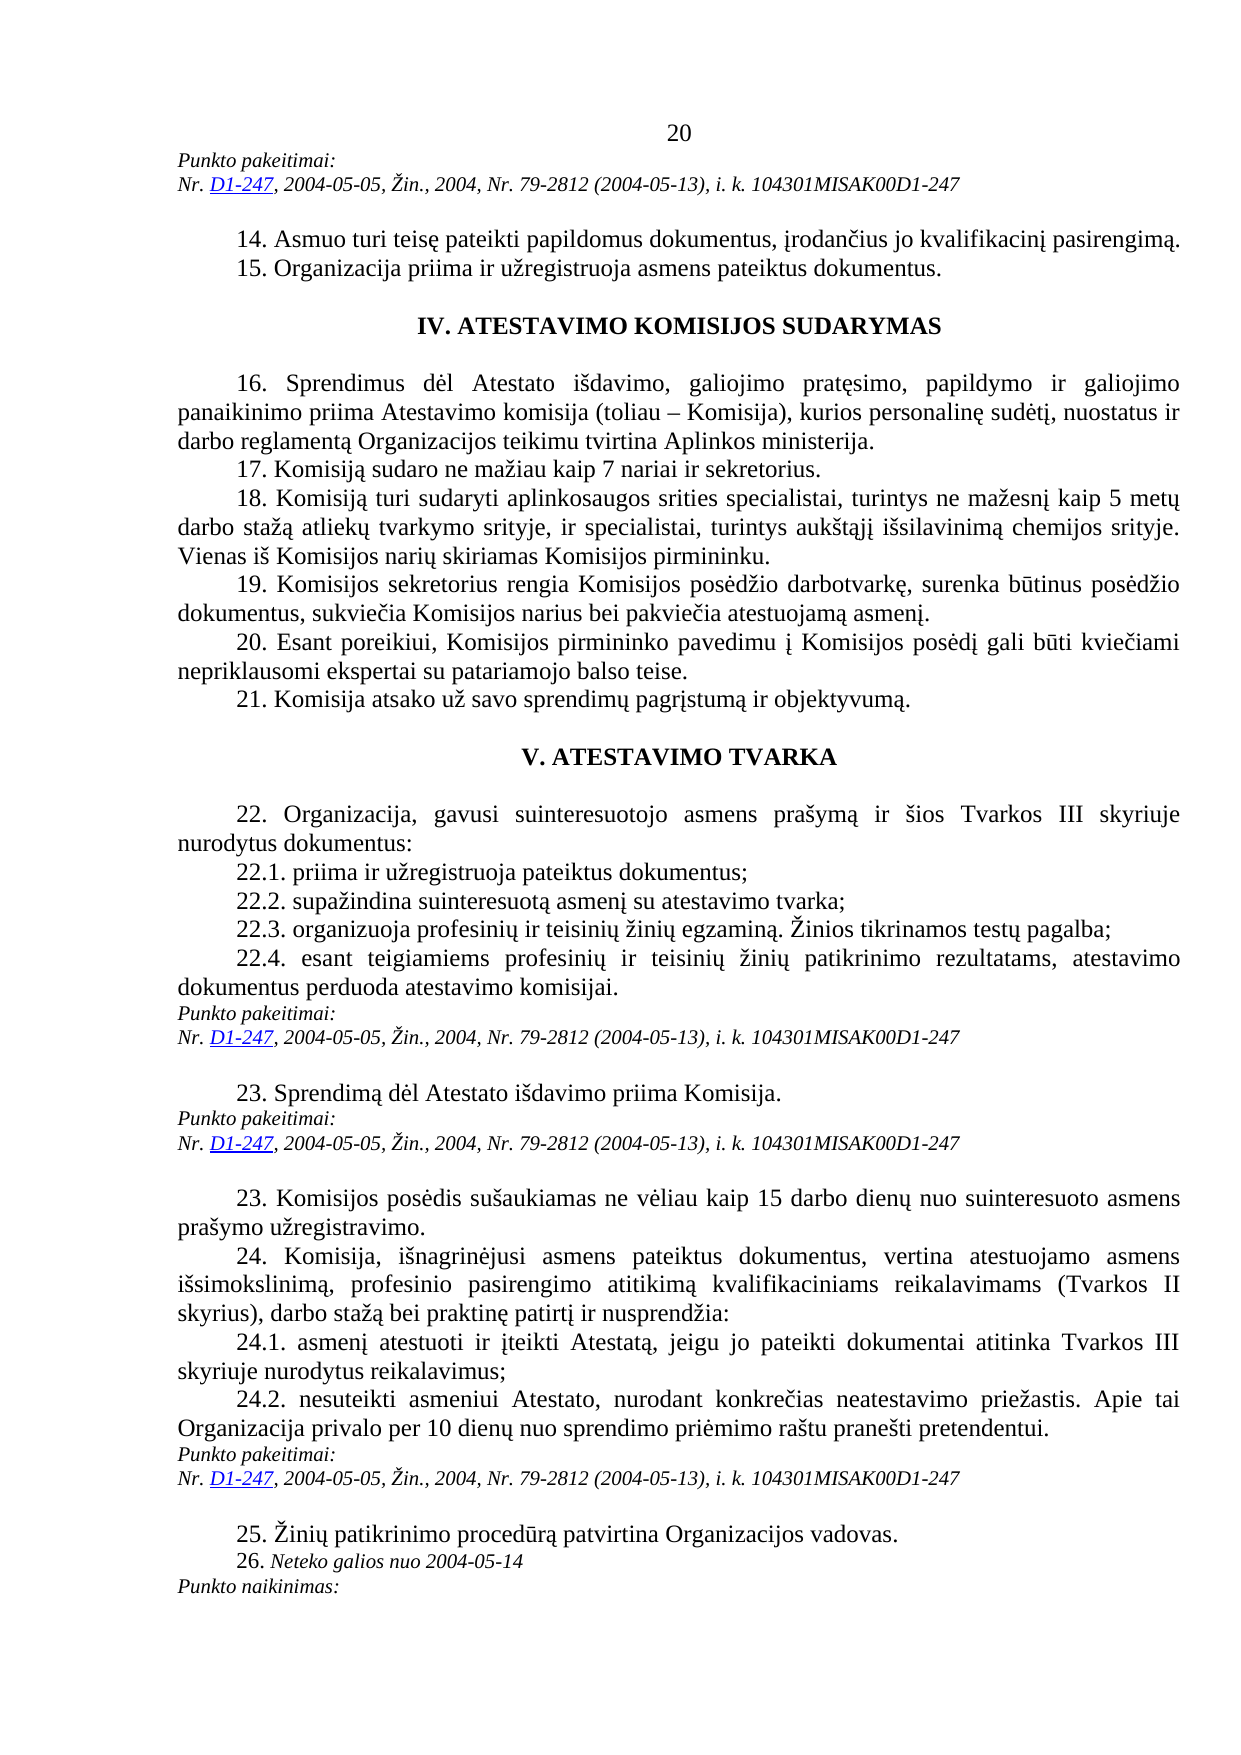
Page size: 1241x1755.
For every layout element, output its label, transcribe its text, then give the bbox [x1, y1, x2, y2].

text 15. Organizacija priima ir užregistruoja asmens pateiktus dokumentus. [177, 253, 1181, 282]
text 26. Neteko galios nuo 2004-05-14 [177, 1548, 1181, 1574]
text 16. Sprendimus dėl Atestato išdavimo, galiojimo pratęsimo, papildymo ir galiojimo panaikinimo priima Atestavimo komisija (toliau – Komisija), kurios personalinę sudėtį, nuostatus ir darbo reglamentą Organizacijos teikimu tvirtina Aplinkos ministerija. [177, 368, 1181, 454]
text 24. Komisija, išnagrinėjusi asmens pateiktus dokumentus, vertina atestuojamo asmens išsimokslinimą, profesinio pasirengimo atitikimą kvalifikaciniams reikalavimams (Tvarkos II skyrius), darbo stažą bei praktinę patirtį ir nusprendžia: [177, 1241, 1181, 1327]
text 17. Komisiją sudaro ne mažiau kaip 7 nariai ir sekretorius. [177, 454, 1181, 483]
text 19. Komisijos sekretorius rengia Komisijos posėdžio darbotvarkę, surenka būtinus posėdžio dokumentus, sukviečia Komisijos narius bei pakviečia atestuojamą asmenį. [177, 569, 1181, 627]
text Punkto pakeitimai: [177, 1442, 1181, 1466]
text 22.4. esant teigiamiems profesinių ir teisinių žinių patikrinimo rezultatams, atestavimo dokumentus perduoda atestavimo komisijai. [177, 943, 1181, 1001]
text Nr. D1-247, 2004-05-05, Žin., 2004, Nr. 79-2812 (2004-05-13), i. k. 104301MISAK00D1-247 [177, 1025, 1181, 1049]
text Punkto pakeitimai: [177, 148, 1181, 172]
text 22.1. priima ir užregistruoja pateiktus dokumentus; [177, 857, 1181, 886]
text Nr. D1-247, 2004-05-05, Žin., 2004, Nr. 79-2812 (2004-05-13), i. k. 104301MISAK00D1-247 [177, 1130, 1181, 1154]
text Nr. D1-247, 2004-05-05, Žin., 2004, Nr. 79-2812 (2004-05-13), i. k. 104301MISAK00D1-247 [177, 172, 1181, 196]
text Punkto pakeitimai: [177, 1106, 1181, 1130]
text 18. Komisiją turi sudaryti aplinkosaugos srities specialistai, turintys ne mažesnį kaip 5 metų darbo stažą atliekų tvarkymo srityje, ir specialistai, turintys aukštąjį išsilavinimą chemijos srityje. Vienas iš Komisijos narių skiriamas Komisijos pirmininku. [177, 483, 1181, 569]
text 23. Sprendimą dėl Atestato išdavimo priima Komisija. [177, 1078, 1181, 1106]
text V. ATESTAVIMO TVARKA [177, 742, 1181, 771]
text Nr. D1-247, 2004-05-05, Žin., 2004, Nr. 79-2812 (2004-05-13), i. k. 104301MISAK00D1-247 [177, 1466, 1181, 1490]
text 14. Asmuo turi teisę pateikti papildomus dokumentus, įrodančius jo kvalifikacinį pasirengimą. [177, 224, 1181, 253]
text 24.1. asmenį atestuoti ir įteikti Atestatą, jeigu jo pateikti dokumentai atitinka Tvarkos III skyriuje nurodytus reikalavimus; [177, 1327, 1181, 1384]
text IV. ATESTAVIMO KOMISIJOS SUDARYMAS [177, 311, 1181, 339]
text 22.2. supažindina suinteresuotą asmenį su atestavimo tvarka; [177, 886, 1181, 914]
text Punkto pakeitimai: [177, 1001, 1181, 1025]
text 21. Komisija atsako už savo sprendimų pagrįstumą ir objektyvumą. [177, 684, 1181, 713]
text 22.3. organizuoja profesinių ir teisinių žinių egzaminą. Žinios tikrinamos testų pagalba; [177, 914, 1181, 943]
text 20. Esant poreikiui, Komisijos pirmininko pavedimu į Komisijos posėdį gali būti kviečiami nepriklausomi ekspertai su patariamojo balso teise. [177, 627, 1181, 684]
text 22. Organizacija, gavusi suinteresuotojo asmens prašymą ir šios Tvarkos III skyriuje nurodytus dokumentus: [177, 799, 1181, 857]
text Punkto naikinimas: [177, 1574, 1181, 1598]
text 24.2. nesuteikti asmeniui Atestato, nurodant konkrečias neatestavimo priežastis. Apie tai Organizacija privalo per 10 dienų nuo sprendimo priėmimo raštu pranešti pretendentui. [177, 1384, 1181, 1442]
text 23. Komisijos posėdis sušaukiamas ne vėliau kaip 15 darbo dienų nuo suinteresuoto asmens prašymo užregistravimo. [177, 1183, 1181, 1241]
text 25. Žinių patikrinimo procedūrą patvirtina Organizacijos vadovas. [177, 1519, 1181, 1548]
